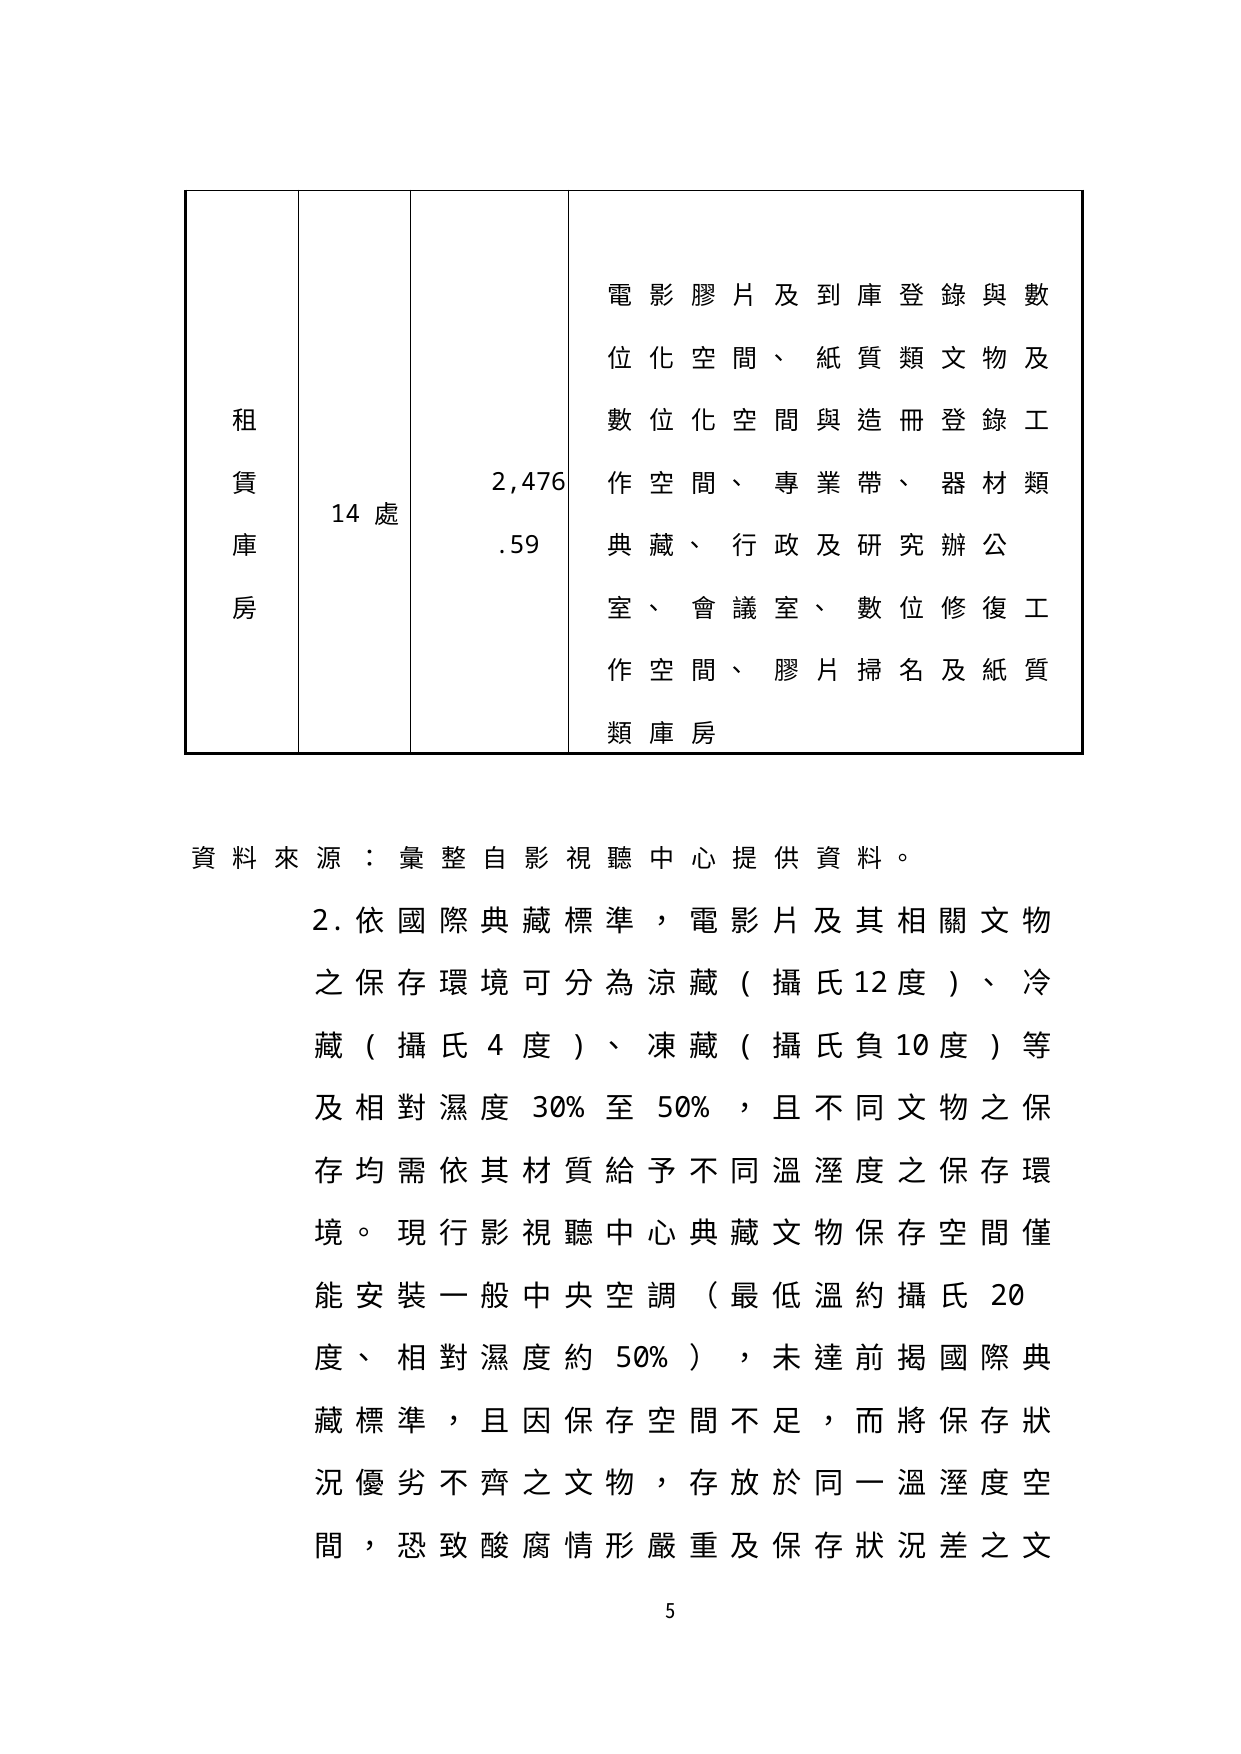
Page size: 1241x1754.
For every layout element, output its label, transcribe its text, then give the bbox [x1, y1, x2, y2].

text 資料來源：彙整自影視聽中心提供資料。 [183, 814, 1058, 877]
table_cell 14處 [299, 191, 410, 752]
text 2.依國際典藏標準，電影片及其相關文物之保存環境可分為涼藏(攝氏12度)、冷藏(攝氏4度)、凍藏(攝氏負10度)等及相對濕度30%至50%，且不同文物之保存均需依其材質給予不同溫溼度之保存環境。現行影視聽中心典藏文物保存空間僅能安裝一般中央空調（最低溫約攝氏20 度、相對濕度約50%），未達前揭國際典藏標準，且因保存空間不足，而將保存狀況優劣不齊之文物，存放於同一溫溼度空間，恐致酸腐情形嚴重及保存狀況差之文 [271, 877, 1058, 1564]
table_cell 2,476.59 [411, 191, 568, 752]
table_cell 租賃庫房 [187, 191, 298, 752]
table_cell 電影膠片及到庫登錄與數位化空間、紙質類文物及數位化空間與造冊登錄工作空間、專業帶、器材類典藏、行政及研究辦公室、會議室、數位修復工作空間、膠片掃名及紙質類庫房 [569, 191, 1081, 752]
